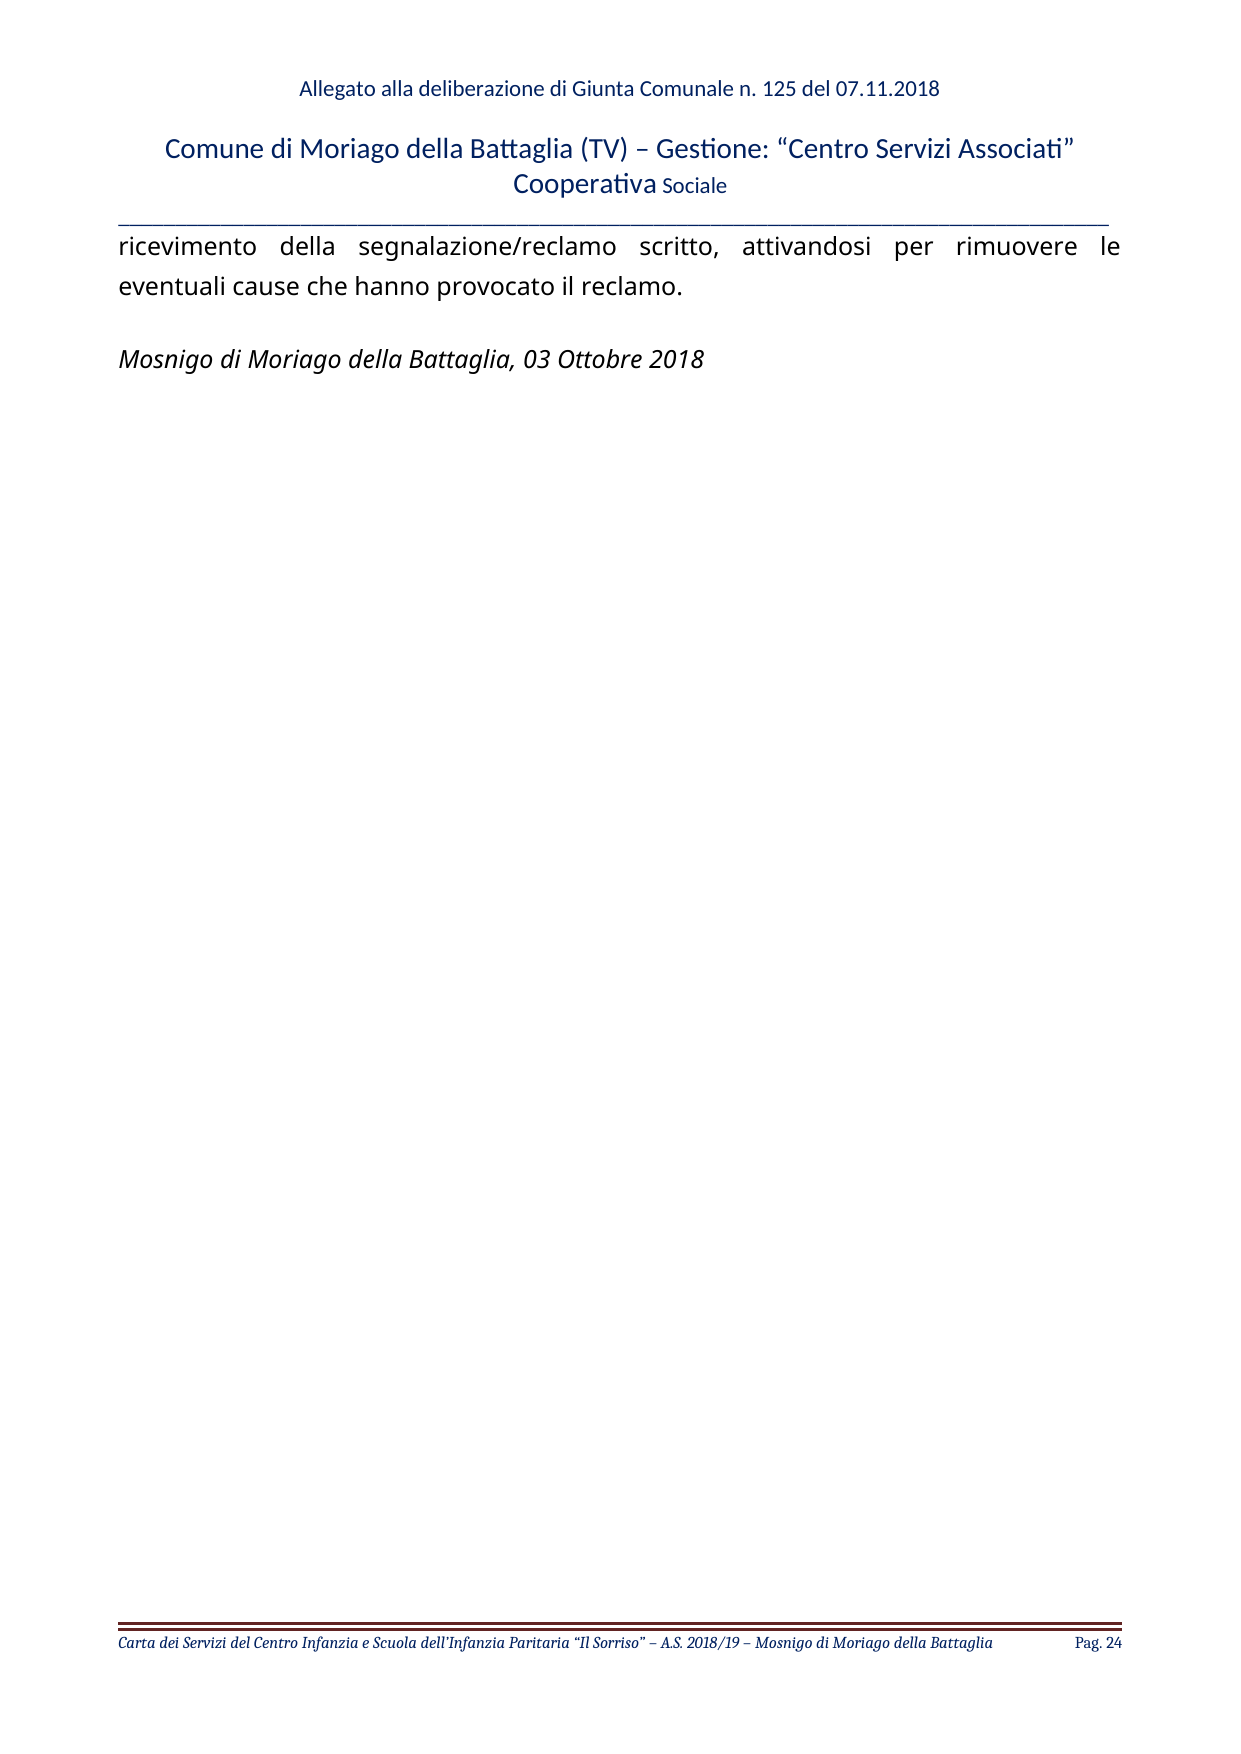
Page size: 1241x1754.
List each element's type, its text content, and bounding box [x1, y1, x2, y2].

text Mosnigo di Moriago della Battaglia, 03 Ottobre 2018 [118, 341, 1122, 376]
text ricevimento della segnalazione/reclamo scritto, attivandosi per rimuovere le eventuali cause che hanno provocato il reclamo. [118, 229, 1122, 302]
